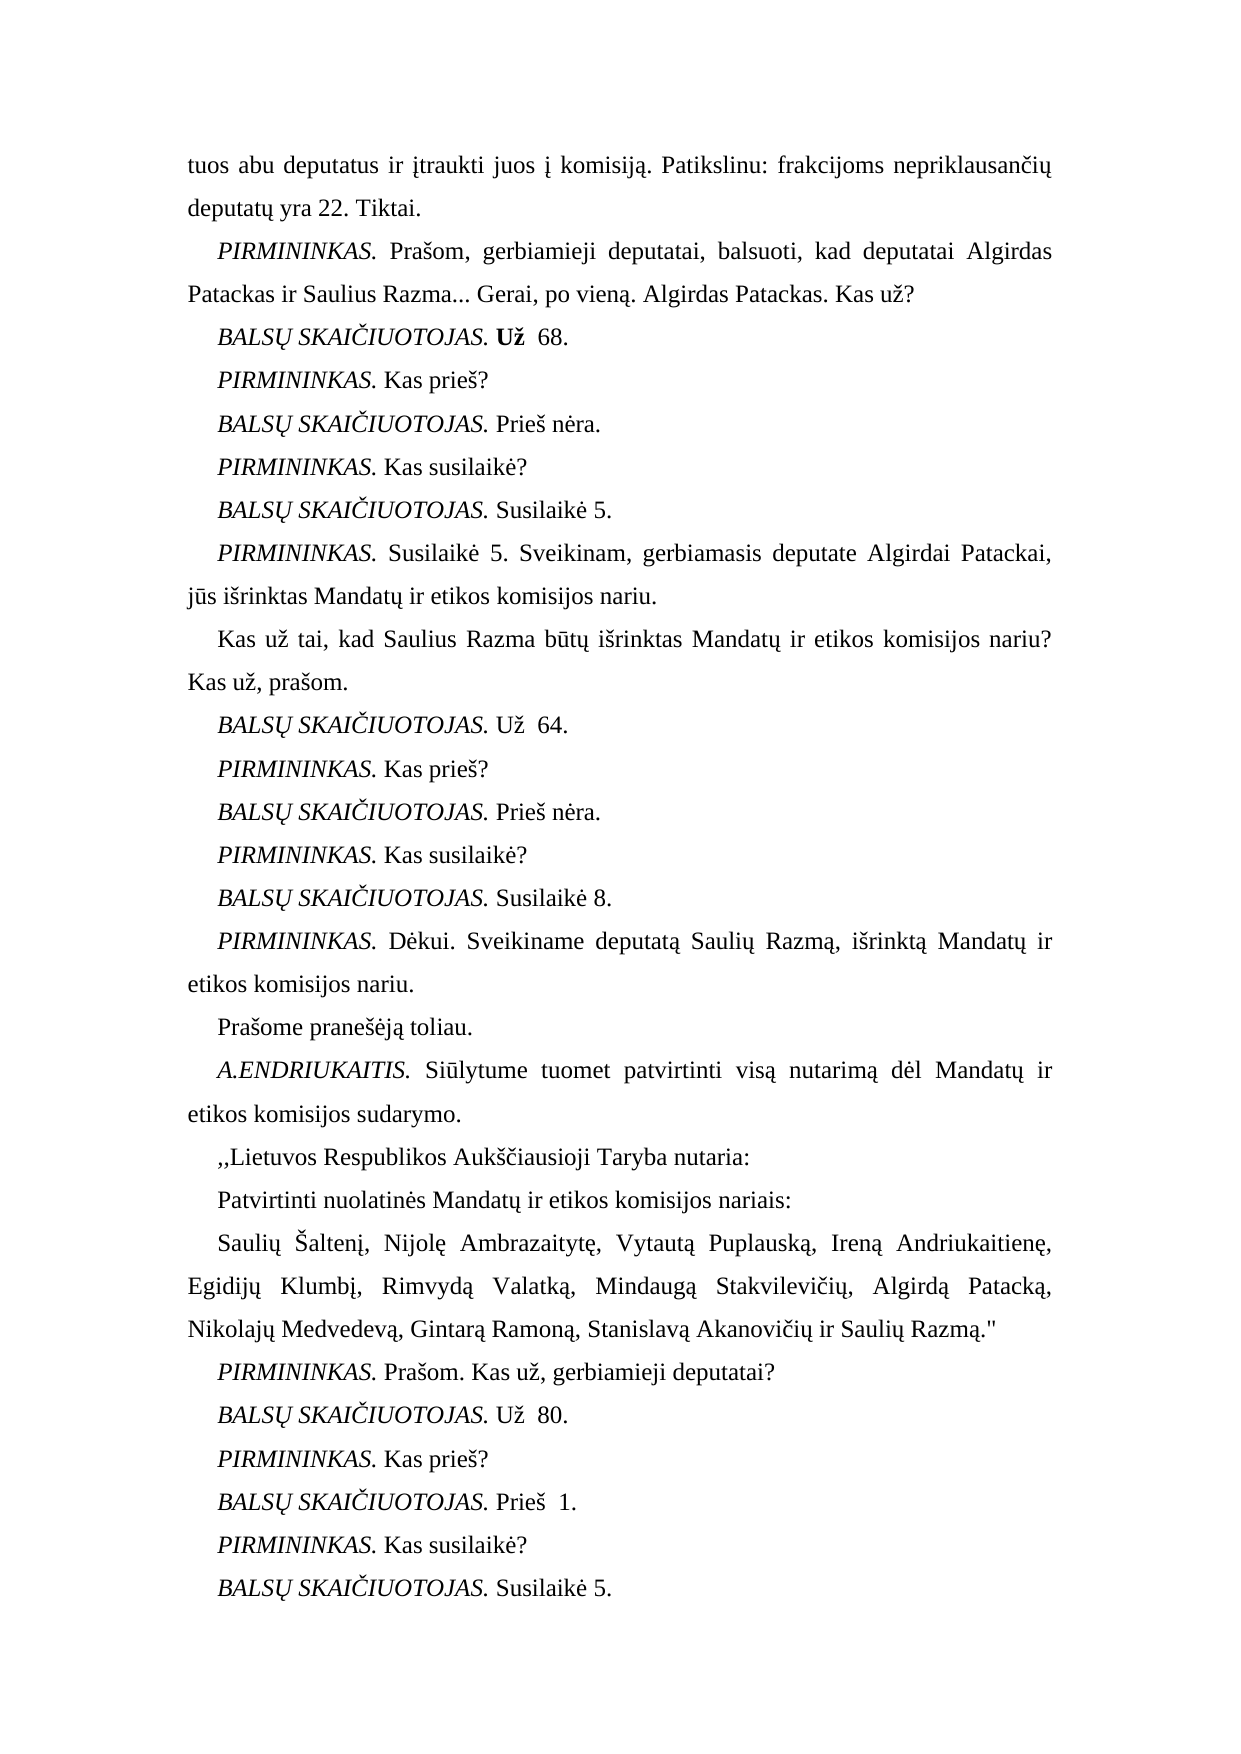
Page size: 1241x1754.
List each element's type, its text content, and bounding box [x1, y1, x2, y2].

text Kas už tai, kad Saulius Razma būtų išrinktas Mandatų ir etikos komisijos nariu? Kas už, prašom. [187, 624, 1053, 696]
text BALSŲ SKAIČIUOTOJAS. Prieš 1. [187, 1487, 1053, 1516]
text BALSŲ SKAIČIUOTOJAS. Už 80. [187, 1401, 1053, 1429]
text PIRMININKAS. Dėkui. Sveikiname deputatą Saulių Razmą, išrinktą Mandatų ir etikos komisijos nariu. [187, 926, 1053, 998]
text Patvirtinti nuolatinės Mandatų ir etikos komisijos nariais: [187, 1185, 1053, 1214]
text PIRMININKAS. Kas susilaikė? [187, 1530, 1053, 1559]
text BALSŲ SKAIČIUOTOJAS. Susilaikė 8. [187, 883, 1053, 912]
text PIRMININKAS. Kas susilaikė? [187, 840, 1053, 869]
text PIRMININKAS. Prašom. Kas už, gerbiamieji deputatai? [187, 1357, 1053, 1386]
text PIRMININKAS. Kas prieš? [187, 754, 1053, 782]
text PIRMININKAS. Kas prieš? [187, 1444, 1053, 1472]
text Saulių Šaltenį, Nijolę Ambrazaitytę, Vytautą Puplauską, Ireną Andriukaitienę, Egidijų Klumbį, Rimvydą Valatką, Mindaugą Stakvilevičių, Algirdą Patacką, Nikolajų Medvedevą, Gintarą Ramoną, Stanislavą Akanovičių ir Saulių Razmą." [187, 1228, 1053, 1343]
text PIRMININKAS. Kas susilaikė? [187, 452, 1053, 481]
text PIRMININKAS. Kas prieš? [187, 366, 1053, 394]
text PIRMININKAS. Prašom, gerbiamieji deputatai, balsuoti, kad deputatai Algirdas Patackas ir Saulius Razma... Gerai, po vieną. Algirdas Patackas. Kas už? [187, 236, 1053, 308]
text BALSŲ SKAIČIUOTOJAS. Prieš nėra. [187, 409, 1053, 437]
text tuos abu deputatus ir įtraukti juos į komisiją. Patikslinu: frakcijoms nepriklausančių deputatų yra 22. Tiktai. [187, 150, 1053, 222]
text PIRMININKAS. Susilaikė 5. Sveikinam, gerbiamasis deputate Algirdai Patackai, jūs išrinktas Mandatų ir etikos komisijos nariu. [187, 538, 1053, 610]
text ,,Lietuvos Respublikos Aukščiausioji Taryba nutaria: [187, 1142, 1053, 1171]
text BALSŲ SKAIČIUOTOJAS. Už 64. [187, 711, 1053, 739]
text BALSŲ SKAIČIUOTOJAS. Susilaikė 5. [187, 1573, 1053, 1602]
text Prašome pranešėją toliau. [187, 1012, 1053, 1041]
text BALSŲ SKAIČIUOTOJAS. Prieš nėra. [187, 797, 1053, 826]
text BALSŲ SKAIČIUOTOJAS. Už 68. [187, 322, 1053, 351]
text A.ENDRIUKAITIS. Siūlytume tuomet patvirtinti visą nutarimą dėl Mandatų ir etikos komisijos sudarymo. [187, 1056, 1053, 1127]
text BALSŲ SKAIČIUOTOJAS. Susilaikė 5. [187, 495, 1053, 524]
